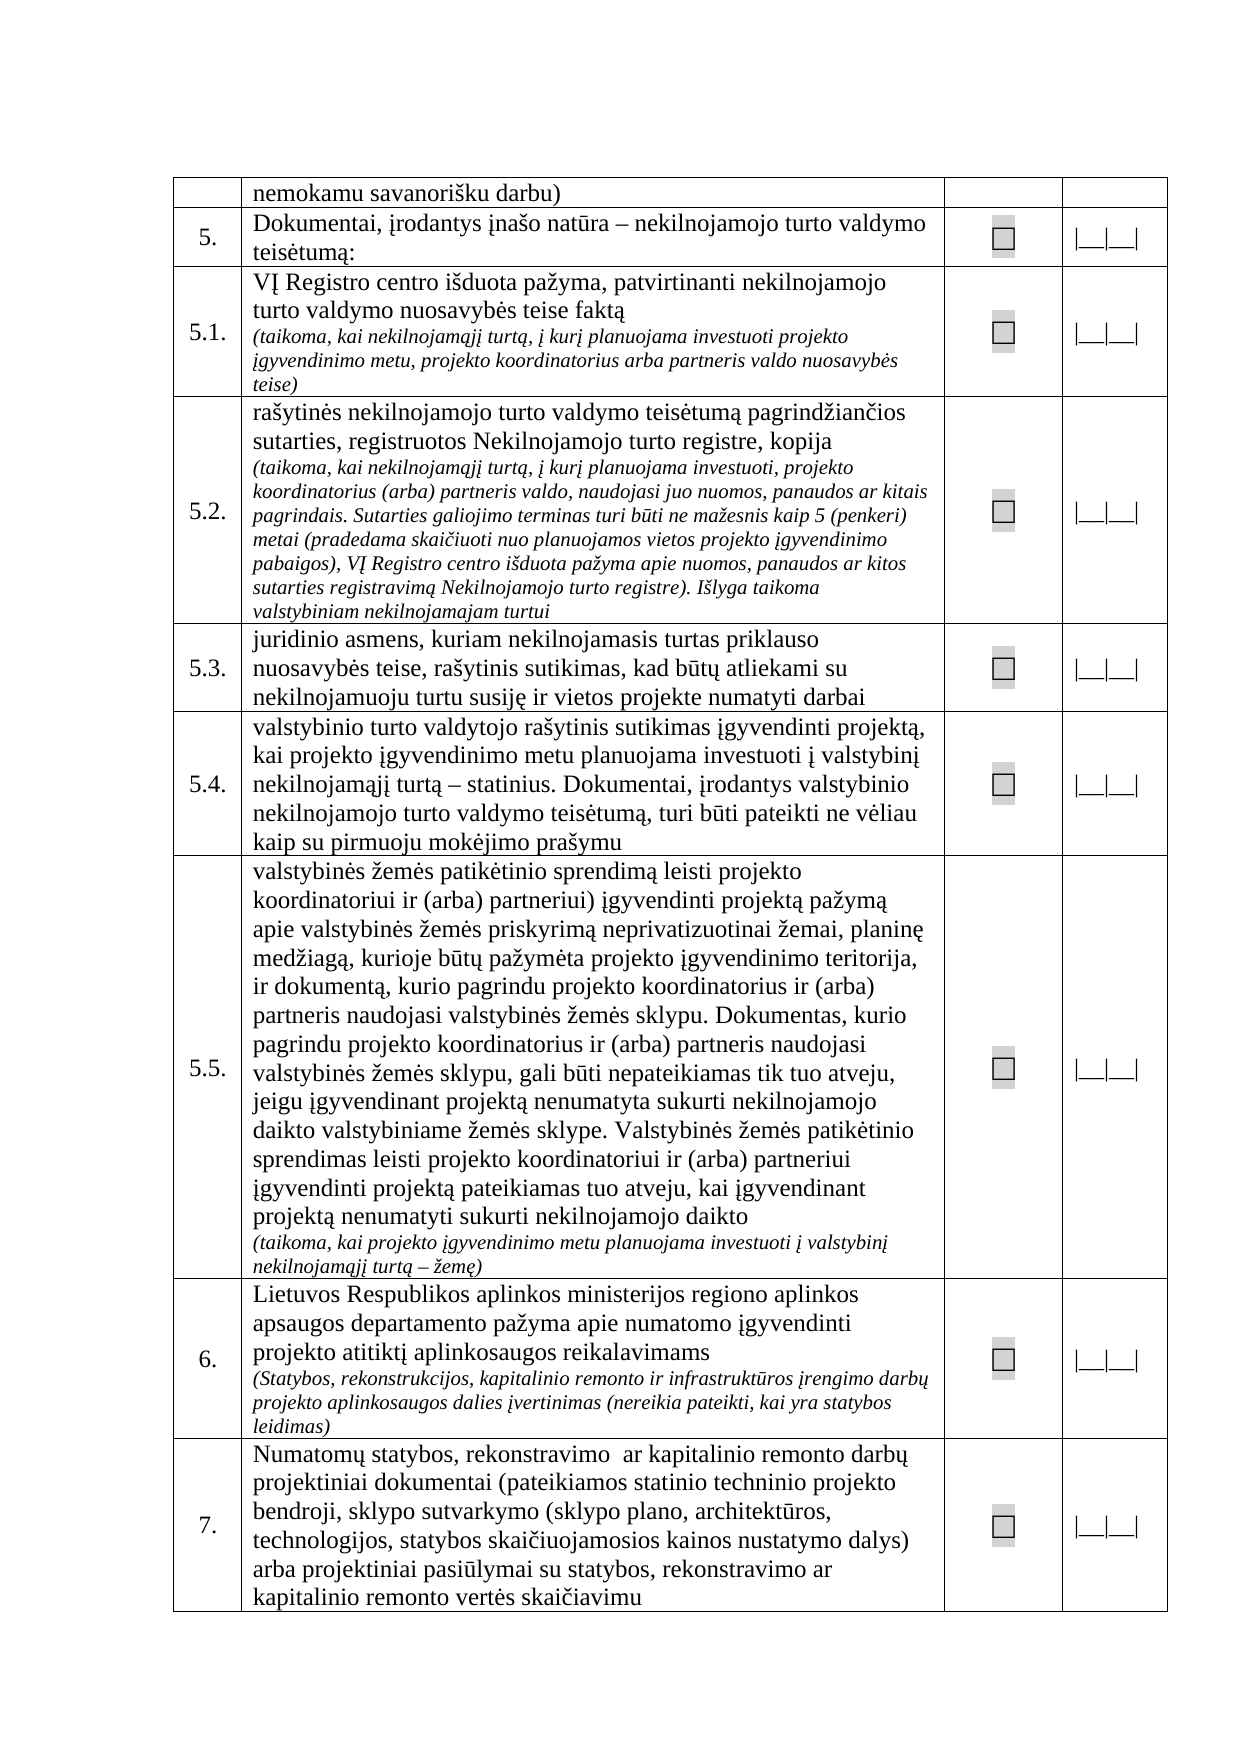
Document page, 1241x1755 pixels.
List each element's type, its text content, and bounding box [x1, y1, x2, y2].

table_cell □ [945, 624, 1062, 711]
table_cell □ [945, 397, 1062, 623]
table_cell |__|__| [1063, 1439, 1167, 1611]
table_cell 5. [174, 208, 241, 266]
table_cell |__|__| [1063, 1279, 1167, 1438]
table_cell |__|__| [1063, 267, 1167, 396]
table_cell [174, 178, 241, 207]
table_cell [945, 178, 1062, 207]
table_cell [1063, 178, 1167, 207]
table_cell valstybinio turto valdytojo rašytinis sutikimas įgyvendinti projektą, kai projekto įgyvendinimo metu planuojama investuoti į valstybinį nekilnojamąjį turtą – statinius. Dokumentai, įrodantys valstybinio nekilnojamojo turto valdymo teisėtumą, turi būti pateikti ne vėliau kaip su pirmuoju mokėjimo prašymu [242, 712, 944, 855]
table_cell 7. [174, 1439, 241, 1611]
table_cell Numatomų statybos, rekonstravimo ar kapitalinio remonto darbų projektiniai dokumentai (pateikiamos statinio techninio projekto bendroji, sklypo sutvarkymo (sklypo plano, architektūros, technologijos, statybos skaičiuojamosios kainos nustatymo dalys) arba projektiniai pasiūlymai su statybos, rekonstravimo ar kapitalinio remonto vertės skaičiavimu [242, 1439, 944, 1611]
table_cell Lietuvos Respublikos aplinkos ministerijos regiono aplinkos apsaugos departamento pažyma apie numatomo įgyvendinti projekto atitiktį aplinkosaugos reikalavimams (Statybos, rekonstrukcijos, kapitalinio remonto ir infrastruktūros įrengimo darbų projekto aplinkosaugos dalies įvertinimas (nereikia pateikti, kai yra statybos leidimas) [242, 1279, 944, 1438]
table_cell |__|__| [1063, 208, 1167, 266]
table_cell 5.5. [174, 856, 241, 1278]
table_cell □ [945, 208, 1062, 266]
table_cell Dokumentai, įrodantys įnašo natūra – nekilnojamojo turto valdymo teisėtumą: [242, 208, 944, 266]
table_cell juridinio asmens, kuriam nekilnojamasis turtas priklauso nuosavybės teise, rašytinis sutikimas, kad būtų atliekami su nekilnojamuoju turtu susiję ir vietos projekte numatyti darbai [242, 624, 944, 711]
table_cell |__|__| [1063, 624, 1167, 711]
table_cell |__|__| [1063, 856, 1167, 1278]
table_cell □ [945, 1279, 1062, 1438]
table_cell □ [945, 1439, 1062, 1611]
table_cell |__|__| [1063, 397, 1167, 623]
table_cell □ [945, 712, 1062, 855]
table_cell nemokamu savanorišku darbu) [242, 178, 944, 207]
table_cell □ [945, 267, 1062, 396]
table_cell valstybinės žemės patikėtinio sprendimą leisti projekto koordinatoriui ir (arba) partneriui) įgyvendinti projektą pažymą apie valstybinės žemės priskyrimą neprivatizuotinai žemai, planinę medžiagą, kurioje būtų pažymėta projekto įgyvendinimo teritorija, ir dokumentą, kurio pagrindu projekto koordinatorius ir (arba) partneris naudojasi valstybinės žemės sklypu. Dokumentas, kurio pagrindu projekto koordinatorius ir (arba) partneris naudojasi valstybinės žemės sklypu, gali būti nepateikiamas tik tuo atveju, jeigu įgyvendinant projektą nenumatyta sukurti nekilnojamojo daikto valstybiniame žemės sklype. Valstybinės žemės patikėtinio sprendimas leisti projekto koordinatoriui ir (arba) partneriui įgyvendinti projektą pateikiamas tuo atveju, kai įgyvendinant projektą nenumatyti sukurti nekilnojamojo daikto (taikoma, kai projekto įgyvendinimo metu planuojama investuoti į valstybinį nekilnojamąjį turtą – žemę) [242, 856, 944, 1278]
table_cell 5.4. [174, 712, 241, 855]
table_cell 5.1. [174, 267, 241, 396]
table_cell VĮ Registro centro išduota pažyma, patvirtinanti nekilnojamojo turto valdymo nuosavybės teise faktą (taikoma, kai nekilnojamąjį turtą, į kurį planuojama investuoti projekto įgyvendinimo metu, projekto koordinatorius arba partneris valdo nuosavybės teise) [242, 267, 944, 396]
table_cell 5.3. [174, 624, 241, 711]
table_cell rašytinės nekilnojamojo turto valdymo teisėtumą pagrindžiančios sutarties, registruotos Nekilnojamojo turto registre, kopija (taikoma, kai nekilnojamąjį turtą, į kurį planuojama investuoti, projekto koordinatorius (arba) partneris valdo, naudojasi juo nuomos, panaudos ar kitais pagrindais. Sutarties galiojimo terminas turi būti ne mažesnis kaip 5 (penkeri) metai (pradedama skaičiuoti nuo planuojamos vietos projekto įgyvendinimo pabaigos), VĮ Registro centro išduota pažyma apie nuomos, panaudos ar kitos sutarties registravimą Nekilnojamojo turto registre). Išlyga taikoma valstybiniam nekilnojamajam turtui [242, 397, 944, 623]
table_cell |__|__| [1063, 712, 1167, 855]
table_cell 6. [174, 1279, 241, 1438]
table_cell □ [945, 856, 1062, 1278]
table_cell 5.2. [174, 397, 241, 623]
